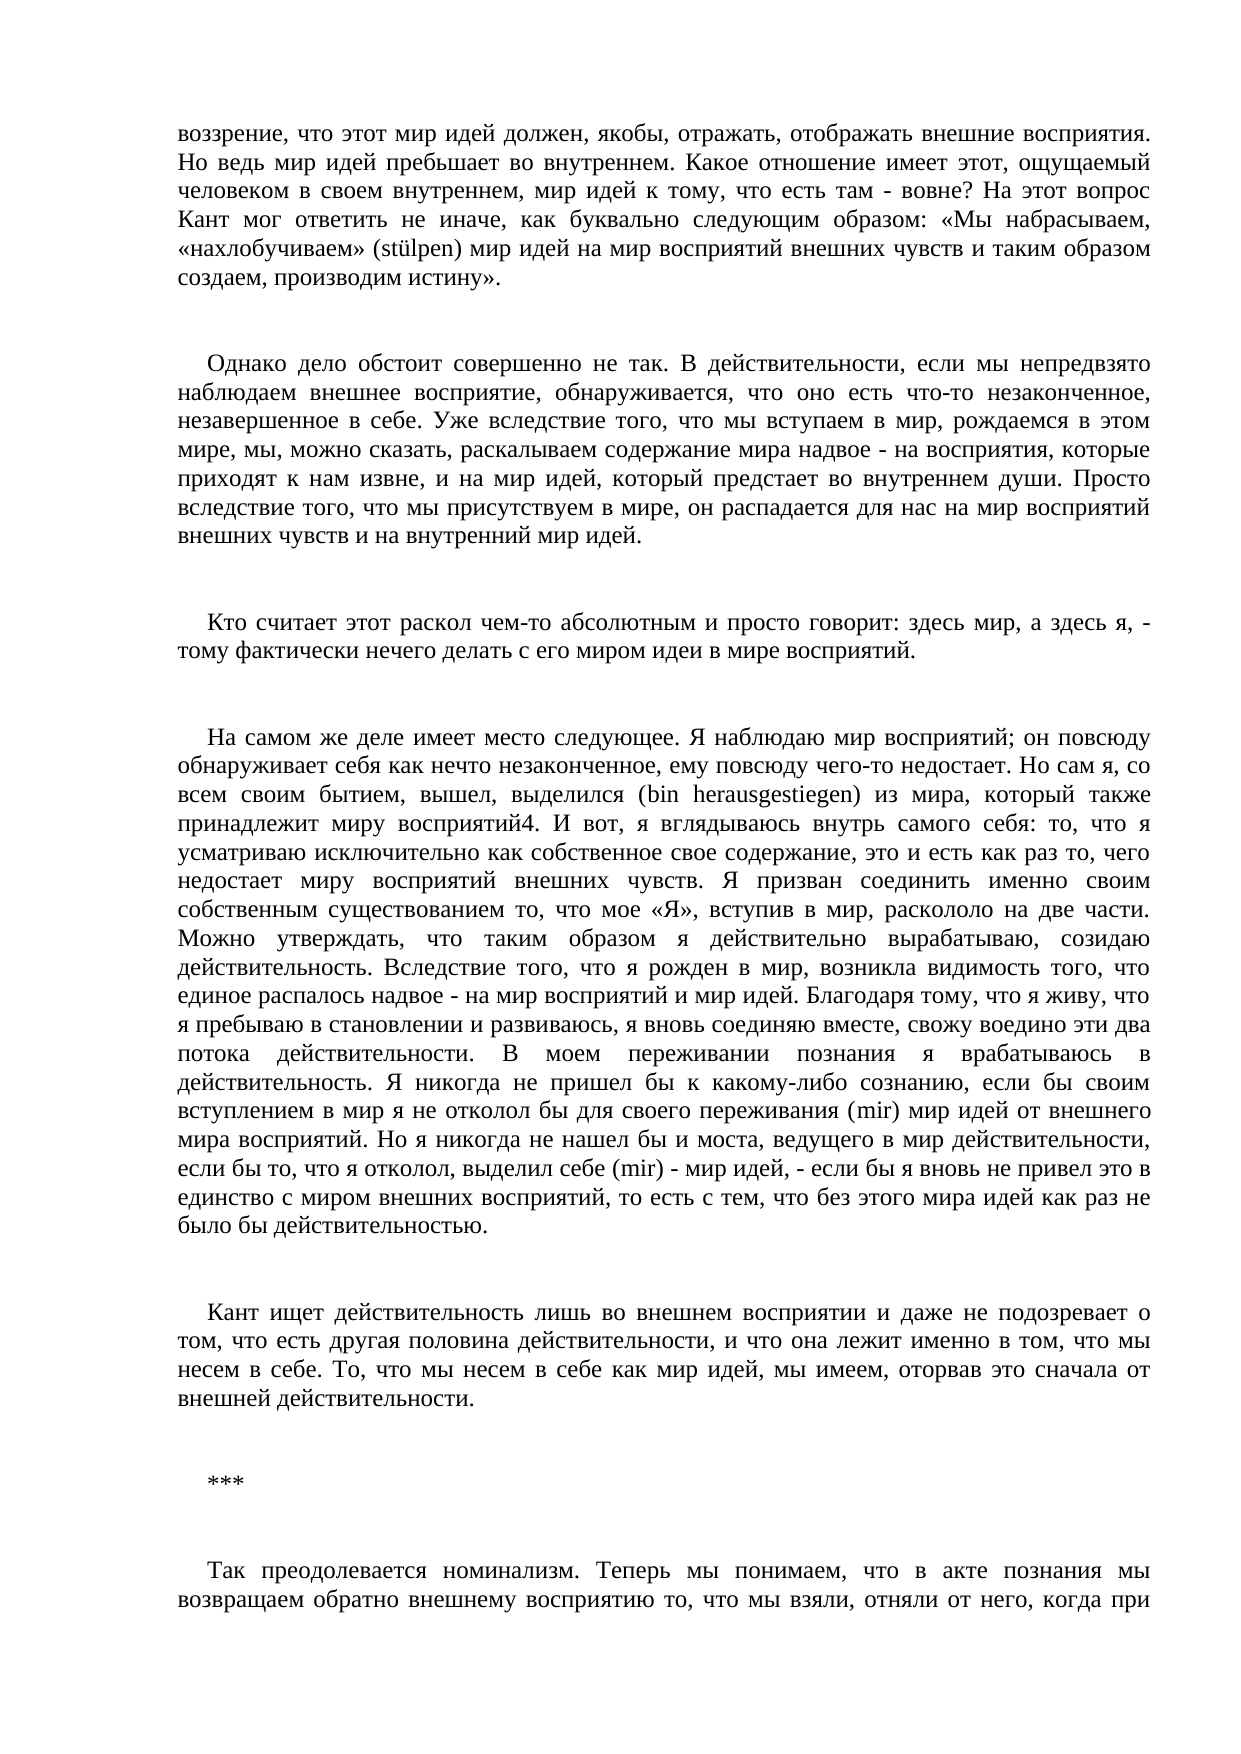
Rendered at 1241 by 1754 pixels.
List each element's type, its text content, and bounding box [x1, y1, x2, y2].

text Кант ищет действительность лишь во внешнем восприятии и даже не подозревает о том, что есть другая половина действительности, и что она лежит именно в том, что мы несем в себе. То, что мы несем в себе как мир идей, мы имеем, оторвав это сначала от внешней действительности. [177, 1297, 1152, 1412]
text Однако дело обстоит совершенно не так. В действительности, если мы непредвзято наблюдаем внешнее восприятие, обнаруживается, что оно есть что-то незаконченное, незавершенное в себе. Уже вследствие того, что мы вступаем в мир, рождаемся в этом мире, мы, можно сказать, раскалываем содержание мира надвое - на восприятия, которые приходят к нам извне, и на мир идей, который предстает во внутреннем души. Просто вследствие того, что мы присутствуем в мире, он распадается для нас на мир восприятий внешних чувств и на внутренний мир идей. [177, 348, 1152, 549]
text На самом же деле имеет место следующее. Я наблюдаю мир восприятий; он повсюду обнаруживает себя как нечто незаконченное, ему повсюду чего-то недостает. Но сам я, со всем своим бытием, вышел, выделился (bin herausgestiegen) из мира, который также принадлежит миру восприятий4. И вот, я вглядываюсь внутрь самого себя: то, что я усматриваю исключительно как собственное свое содержание, это и есть как раз то, чего недостает миру восприятий внешних чувств. Я призван соединить именно своим собственным существованием то, что мое «Я», вступив в мир, раскололо на две части. Можно утверждать, что таким образом я действительно вырабатываю, созидаю действительность. Вследствие того, что я рожден в мир, возникла видимость того, что единое распалось надвое - на мир восприятий и мир идей. Благодаря тому, что я живу, что я пребываю в становлении и развиваюсь, я вновь соединяю вместе, свожу воедино эти два потока действительности. В моем переживании познания я врабатываюсь в действительность. Я никогда не пришел бы к какому-либо сознанию, если бы своим вступлением в мир я не отколол бы для своего переживания (mir) мир идей от внешнего мира восприятий. Но я никогда не нашел бы и моста, ведущего в мир действительности, если бы то, что я отколол, выделил себе (mir) - мир идей, - если бы я вновь не привел это в единство с миром внешних восприятий, то есть с тем, что без этого мира идей как раз не было бы действительностью. [177, 722, 1152, 1239]
text Так преодолевается номинализм. Теперь мы понимаем, что в акте познания мы возвращаем обратно внешнему восприятию то, что мы взяли, отняли от него, когда при [177, 1556, 1152, 1613]
text *** [177, 1469, 1152, 1498]
text воззрение, что этот мир идей должен, якобы, отражать, отображать внешние восприятия. Но ведь мир идей пребьшает во внутреннем. Какое отношение имеет этот, ощущаемый человеком в своем внутреннем, мир идей к тому, что есть там - вовне? На этот вопрос Кант мог ответить не иначе, как буквально следующим образом: «Мы набрасываем, «нахлобучиваем» (stülpen) мир идей на мир восприятий внешних чувств и таким образом создаем, производим истину». [177, 118, 1152, 291]
text Кто считает этот раскол чем-то абсолютным и просто говорит: здесь мир, а здесь я, - тому фактически нечего делать с его миром идеи в мире восприятий. [177, 607, 1152, 664]
